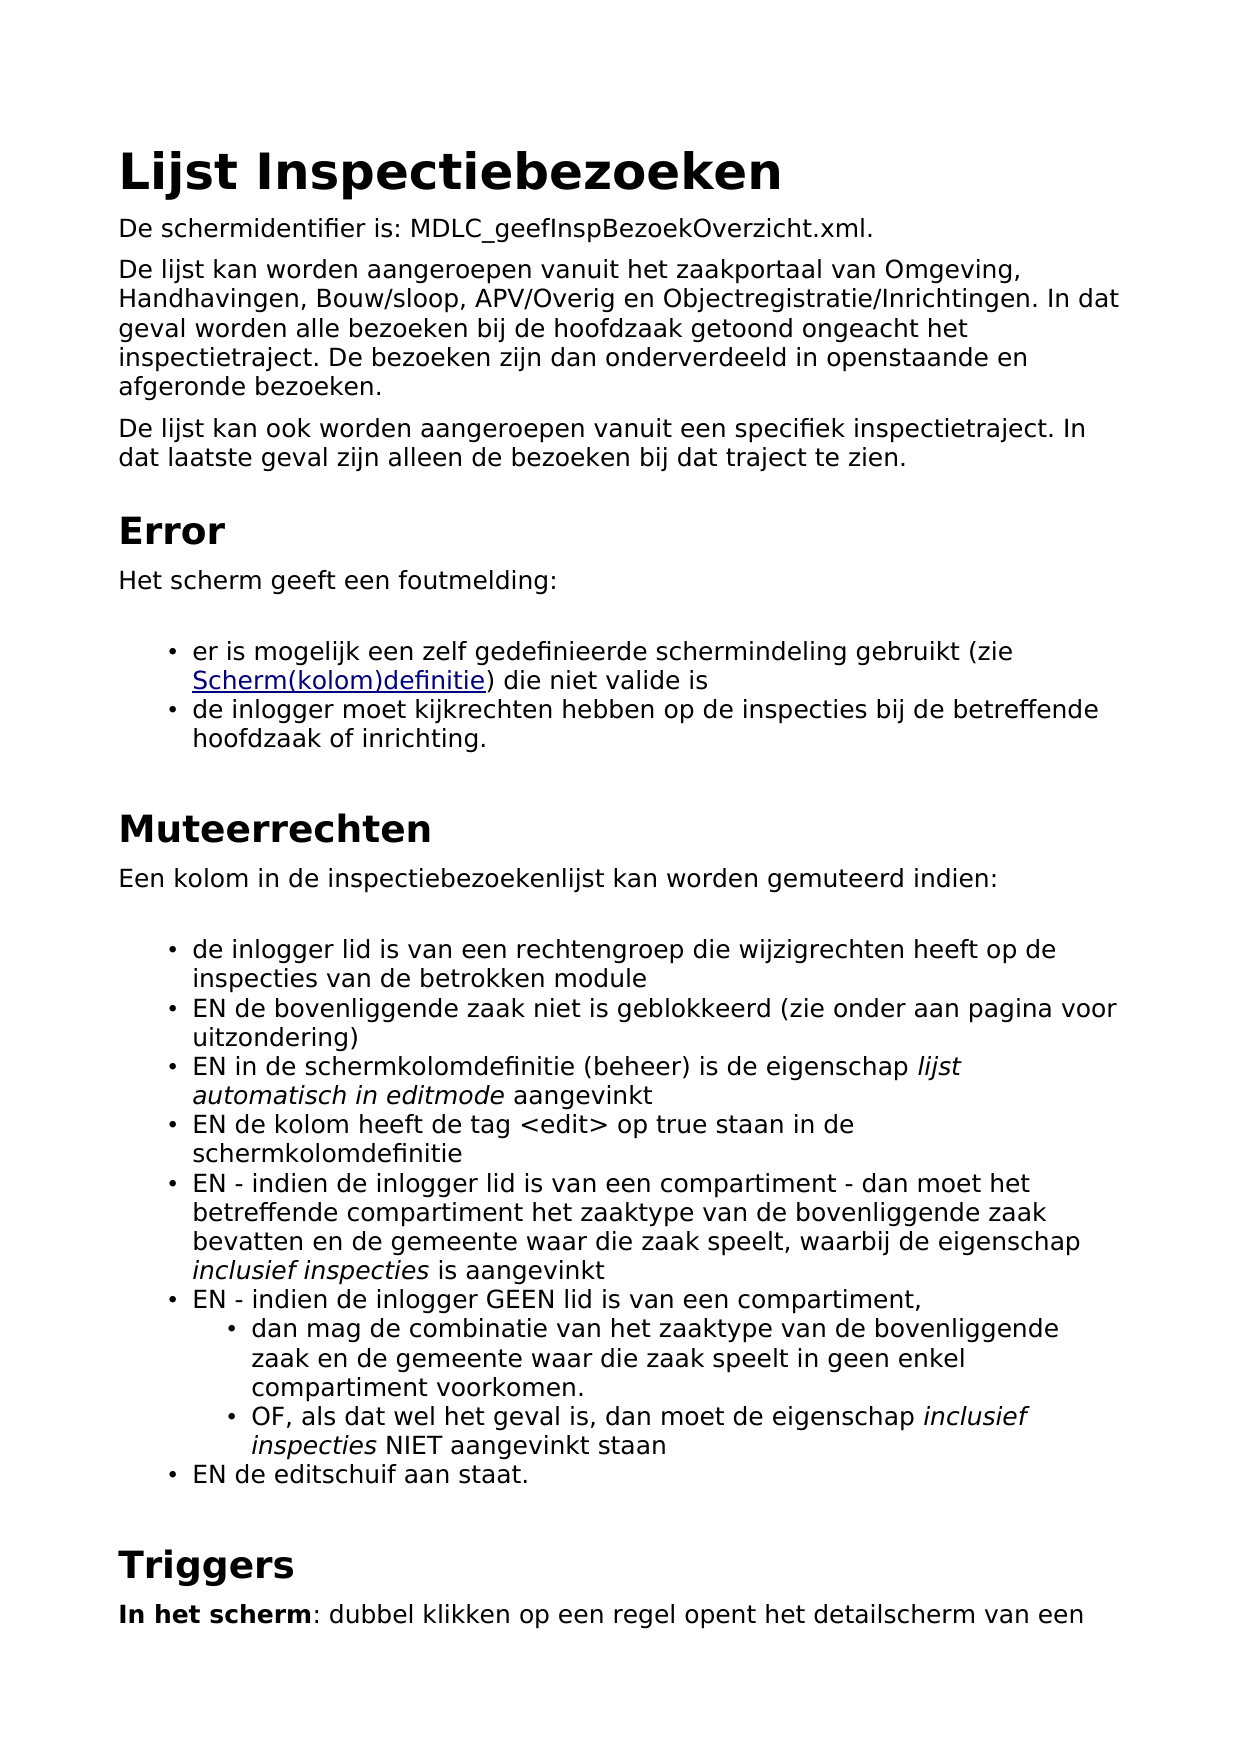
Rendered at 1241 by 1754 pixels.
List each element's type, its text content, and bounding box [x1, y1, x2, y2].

list dan mag de combinatie van het zaaktype van de bovenliggende zaak en de gemeente waar die zaak speelt in geen enkel compartiment voorkomen. [236, 1314, 1122, 1402]
subtitle Muteerrechten [118, 808, 1122, 852]
text In het scherm: dubbel klikken op een regel opent het detailscherm van een [118, 1600, 1122, 1629]
text De lijst kan ook worden aangeroepen vanuit een specifiek inspectietraject. In dat laatste geval zijn alleen de bezoeken bij dat traject te zien. [118, 414, 1122, 472]
text Het scherm geeft een foutmelding: [118, 566, 1122, 595]
text De lijst kan worden aangeroepen vanuit het zaakportaal van Omgeving, Handhavingen, Bouw/sloop, APV/Overig en Objectregistratie/Inrichtingen. In dat geval worden alle bezoeken bij de hoofdzaak getoond ongeacht het inspectietraject. De bezoeken zijn dan onderverdeeld in openstaande en afgeronde bezoeken. [118, 256, 1122, 401]
list de inlogger lid is van een rechtengroep die wijzigrechten heeft op de inspecties van de betrokken module [177, 935, 1122, 994]
list EN de kolom heeft de tag <edit> op true staan in de schermkolomdefinitie [177, 1110, 1122, 1169]
subtitle Error [118, 510, 1122, 553]
text De schermidentifier is: MDLC_geefInspBezoekOverzicht.xml. [118, 214, 1122, 243]
list OF, als dat wel het geval is, dan moet de eigenschap inclusief inspecties NIET aangevinkt staan [236, 1402, 1122, 1460]
list EN - indien de inlogger lid is van een compartiment - dan moet het betreffende compartiment het zaaktype van de bovenliggende zaak bevatten en de gemeente waar die zaak speelt, waarbij de eigenschap inclusief inspecties is aangevinkt [177, 1169, 1122, 1285]
list EN de editschuif aan staat. [177, 1460, 1122, 1489]
list de inlogger moet kijkrechten hebben op de inspecties bij de betreffende hoofdzaak of inrichting. [177, 695, 1122, 754]
list EN - indien de inlogger GEEN lid is van een compartiment, [177, 1285, 1122, 1314]
list er is mogelijk een zelf gedefinieerde schermindeling gebruikt (zie Scherm(kolom)definitie) die niet valide is [177, 637, 1122, 695]
list EN de bovenliggende zaak niet is geblokkeerd (zie onder aan pagina voor uitzondering) [177, 994, 1122, 1052]
subtitle Lijst Inspectiebezoeken [118, 143, 1122, 201]
subtitle Triggers [118, 1544, 1122, 1588]
text Een kolom in de inspectiebezoekenlijst kan worden gemuteerd indien: [118, 864, 1122, 893]
list EN in de schermkolomdefinitie (beheer) is de eigenschap lijst automatisch in editmode aangevinkt [177, 1052, 1122, 1110]
